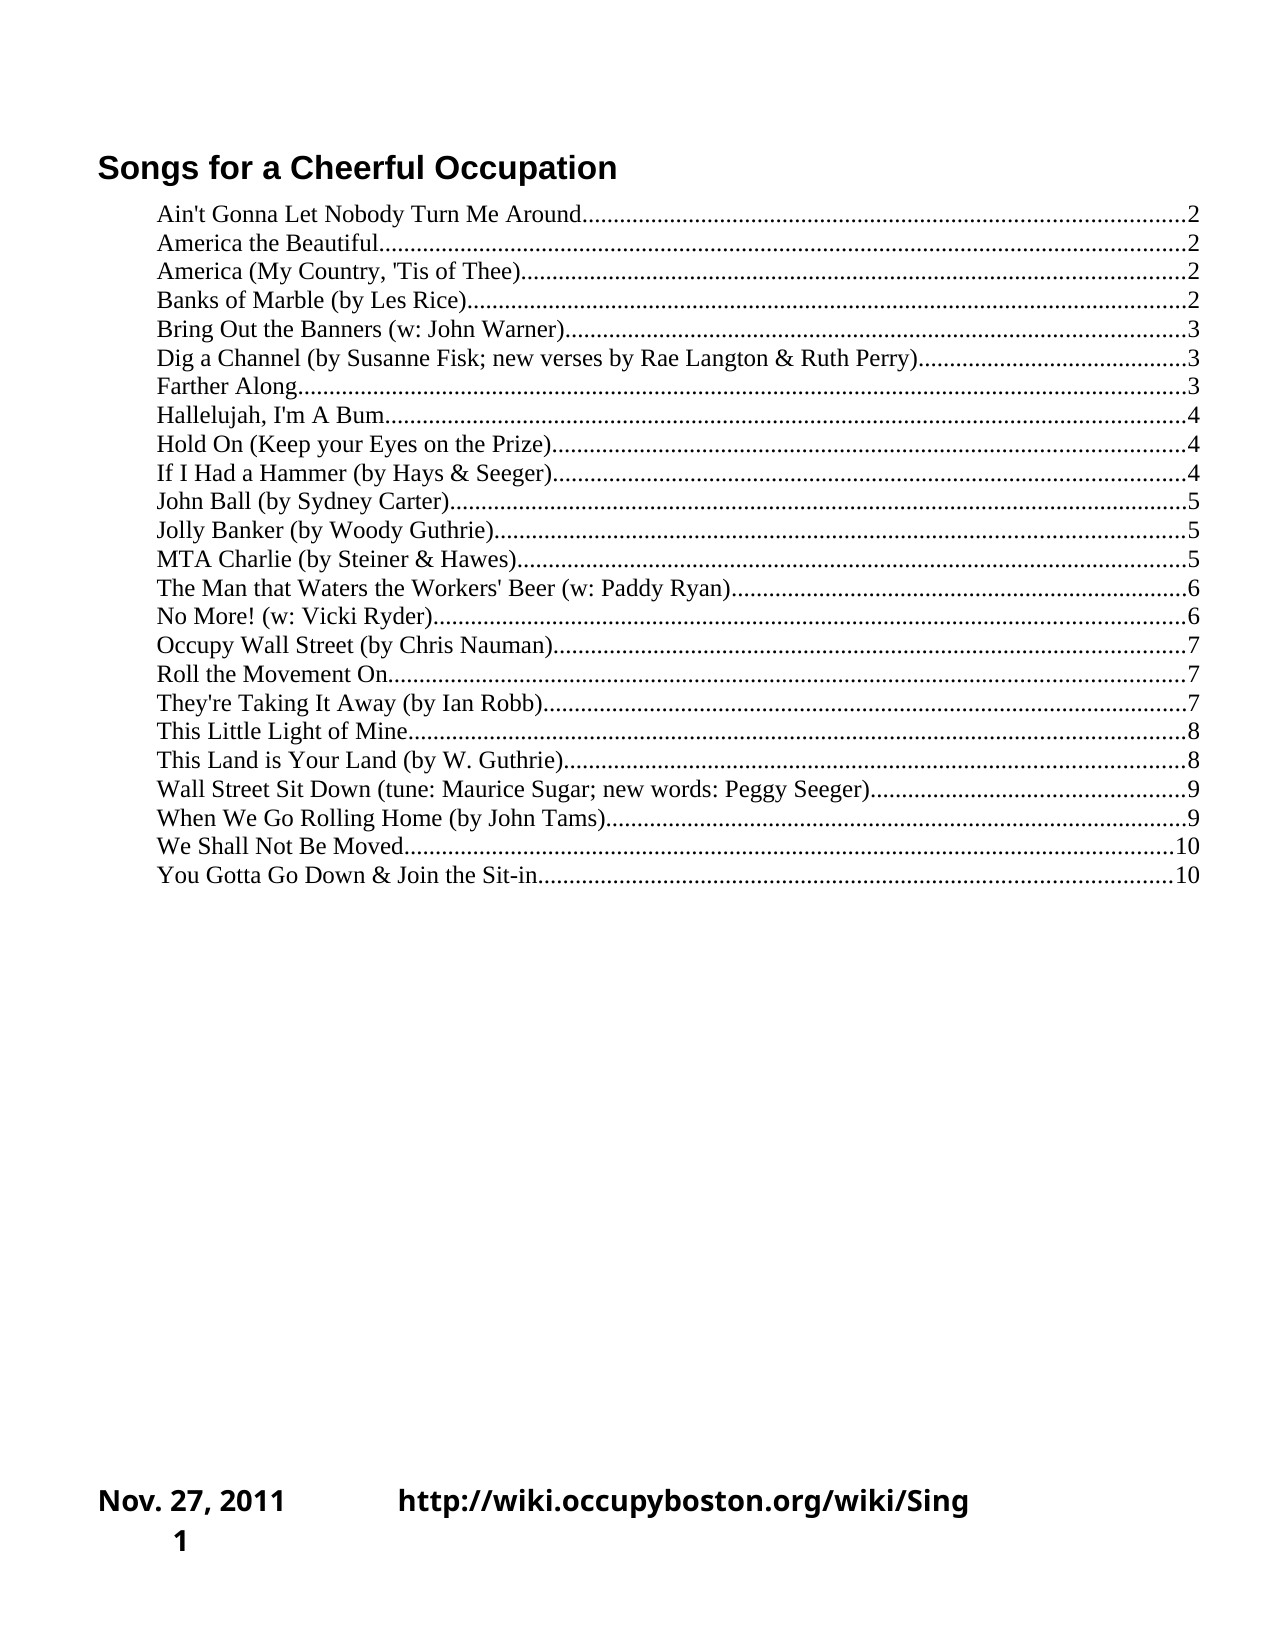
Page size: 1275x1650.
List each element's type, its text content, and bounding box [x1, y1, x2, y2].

text Ain't Gonna Let Nobody Turn Me Around 2 [156, 199, 1200, 228]
text Dig a Channel (by Susanne Fisk; new verses by Rae Langton & Ruth Perry) 3 [156, 343, 1200, 371]
text Hold On (Keep your Eyes on the Prize) 4 [156, 429, 1200, 458]
text Hallelujah, I'm A Bum 4 [156, 400, 1200, 429]
text You Gotta Go Down & Join the Sit-in 10 [156, 860, 1200, 889]
text The Man that Waters the Workers' Beer (w: Paddy Ryan) 6 [156, 573, 1200, 601]
text If I Had a Hammer (by Hays & Seeger) 4 [156, 458, 1200, 486]
text We Shall Not Be Moved 10 [156, 831, 1200, 860]
subtitle Songs for a Cheerful Occupation [97, 148, 1200, 186]
text Bring Out the Banners (w: John Warner) 3 [156, 314, 1200, 343]
text MTA Charlie (by Steiner & Hawes) 5 [156, 544, 1200, 573]
text When We Go Rolling Home (by John Tams) 9 [156, 803, 1200, 831]
text Occupy Wall Street (by Chris Nauman) 7 [156, 630, 1200, 659]
text This Little Light of Mine 8 [156, 716, 1200, 745]
text Banks of Marble (by Les Rice) 2 [156, 285, 1200, 314]
text America the Beautiful 2 [156, 228, 1200, 256]
text America (My Country, 'Tis of Thee) 2 [156, 256, 1200, 285]
text Jolly Banker (by Woody Guthrie) 5 [156, 515, 1200, 544]
text No More! (w: Vicki Ryder) 6 [156, 601, 1200, 630]
text Wall Street Sit Down (tune: Maurice Sugar; new words: Peggy Seeger) 9 [156, 774, 1200, 803]
text This Land is Your Land (by W. Guthrie) 8 [156, 745, 1200, 774]
text Roll the Movement On 7 [156, 659, 1200, 688]
text John Ball (by Sydney Carter) 5 [156, 486, 1200, 515]
text They're Taking It Away (by Ian Robb) 7 [156, 688, 1200, 716]
text Farther Along 3 [156, 371, 1200, 400]
